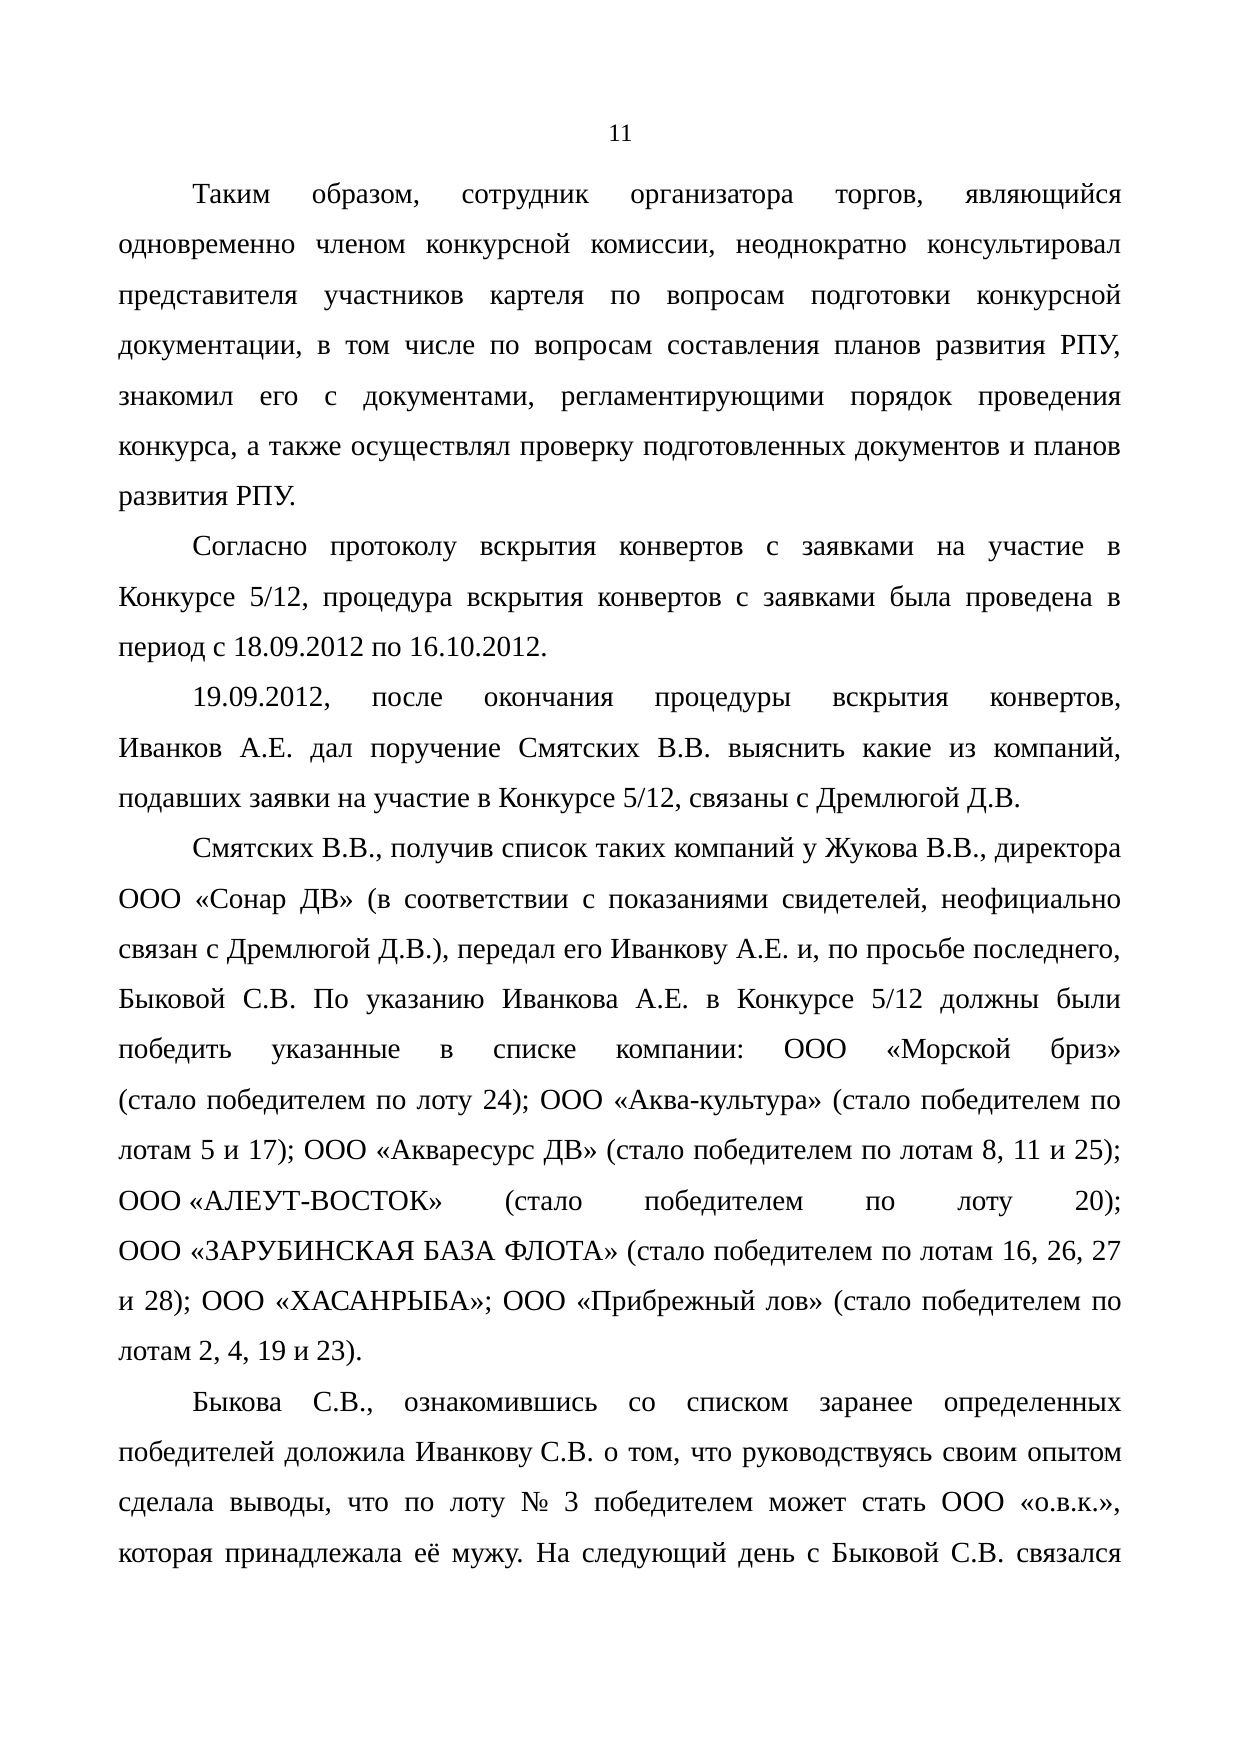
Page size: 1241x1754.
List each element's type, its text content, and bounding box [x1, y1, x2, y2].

text Таким образом, сотрудник организатора торгов, являющийся одновременно членом конкурсной комиссии, неоднократно консультировал представителя участников картеля по вопросам подготовки конкурсной документации, в том числе по вопросам составления планов развития РПУ, знакомил его с документами, регламентирующими порядок проведения конкурса, а также осуществлял проверку подготовленных документов и планов развития РПУ. [118, 176, 1122, 512]
text Согласно протоколу вскрытия конвертов с заявками на участие в Конкурсе 5/12, процедура вскрытия конвертов с заявками была проведена в период с 18.09.2012 по 16.10.2012. [118, 528, 1122, 663]
text Быкова С.В., ознакомившись со списком заранее определенных победителей доложила Иванкову С.В. о том, что руководствуясь своим опытом сделала выводы, что по лоту № 3 победителем может стать ООО «о.в.к.», которая принадлежала её мужу. На следующий день с Быковой С.В. связался [118, 1384, 1122, 1568]
text Смятских В.В., получив список таких компаний у Жукова В.В., директора ООО «Сонар ДВ» (в соответствии с показаниями свидетелей, неофициально связан с Дремлюгой Д.В.), передал его Иванкову А.Е. и, по просьбе последнего, Быковой С.В. По указанию Иванкова А.Е. в Конкурсе 5/12 должны были победить указанные в списке компании: ООО «Морской бриз» (стало победителем по лоту 24); ООО «Аква-культура» (стало победителем по лотам 5 и 17); ООО «Акваресурс ДВ» (стало победителем по лотам 8, 11 и 25); ООО «АЛЕУТ-ВОСТОК» (стало победителем по лоту 20); ООО «ЗАРУБИНСКАЯ БАЗА ФЛОТА» (стало победителем по лотам 16, 26, 27 и 28); ООО «ХАСАНРЫБА»; ООО «Прибрежный лов» (стало победителем по лотам 2, 4, 19 и 23). [118, 830, 1122, 1367]
text 19.09.2012, после окончания процедуры вскрытия конвертов, Иванков А.Е. дал поручение Смятских В.В. выяснить какие из компаний, подавших заявки на участие в Конкурсе 5/12, связаны с Дремлюгой Д.В. [118, 679, 1122, 814]
